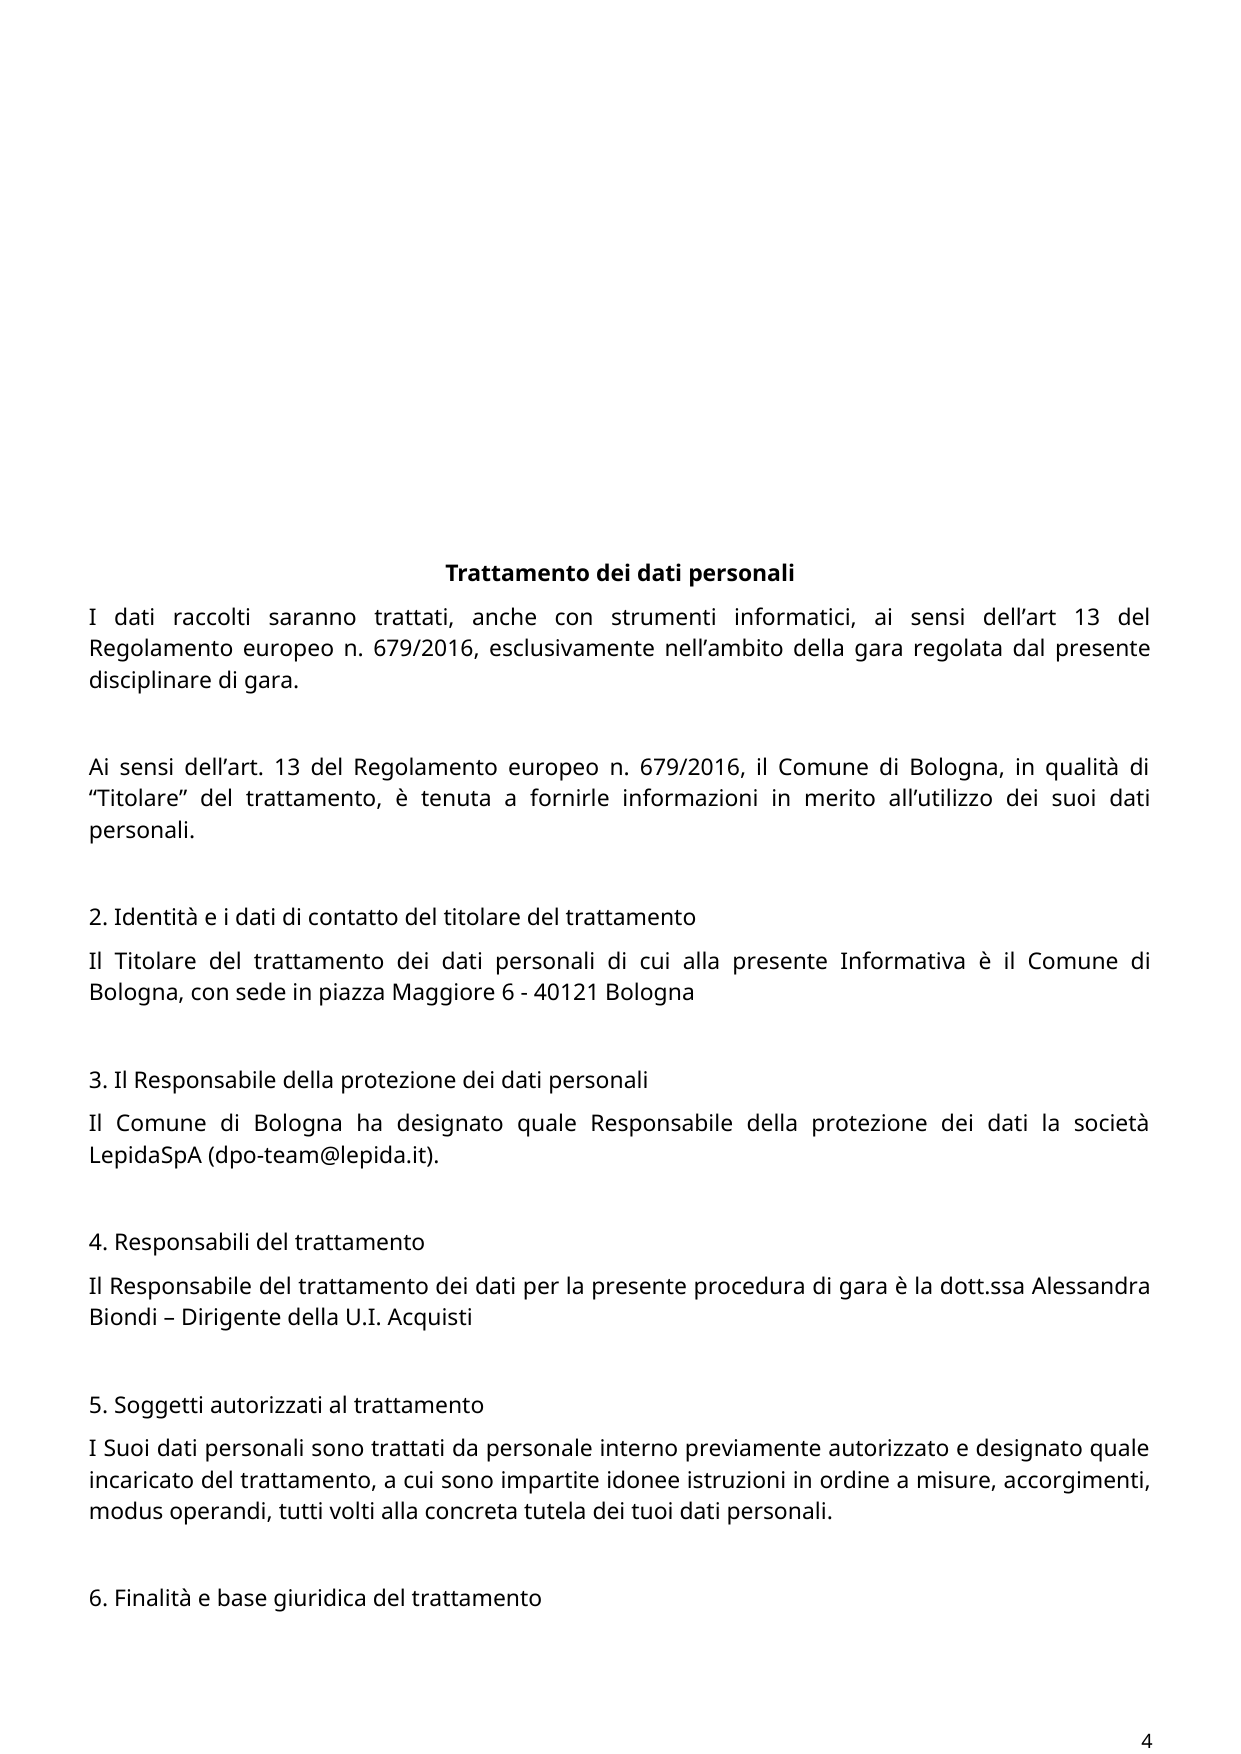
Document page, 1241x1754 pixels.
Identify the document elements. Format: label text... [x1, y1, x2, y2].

subtitle Trattamento dei dati personali [89, 557, 1152, 589]
text I Suoi dati personali sono trattati da personale interno previamente autorizzato e designato quale incaricato del trattamento, a cui sono impartite idonee istruzioni in ordine a misure, accorgimenti, modus operandi, tutti volti alla concreta tutela dei tuoi dati personali. [89, 1432, 1152, 1526]
text 5. Soggetti autorizzati al trattamento [89, 1389, 1152, 1420]
text 6. Finalità e base giuridica del trattamento [89, 1582, 1152, 1614]
text 3. Il Responsabile della protezione dei dati personali [89, 1064, 1152, 1095]
text 4. Responsabili del trattamento [89, 1226, 1152, 1257]
text I dati raccolti saranno trattati, anche con strumenti informatici, ai sensi dell’art 13 del Regolamento europeo n. 679/2016, esclusivamente nell’ambito della gara regolata dal presente disciplinare di gara. [89, 601, 1152, 695]
text Il Comune di Bologna ha designato quale Responsabile della protezione dei dati la società LepidaSpA (dpo-team@lepida.it). [89, 1107, 1152, 1170]
text Il Responsabile del trattamento dei dati per la presente procedura di gara è la dott.ssa Alessandra Biondi – Dirigente della U.I. Acquisti [89, 1270, 1152, 1332]
text Ai sensi dell’art. 13 del Regolamento europeo n. 679/2016, il Comune di Bologna, in qualità di “Titolare” del trattamento, è tenuta a fornirle informazioni in merito all’utilizzo dei suoi dati personali. [89, 751, 1152, 845]
text 2. Identità e i dati di contatto del titolare del trattamento [89, 901, 1152, 932]
text Il Titolare del trattamento dei dati personali di cui alla presente Informativa è il Comune di Bologna, con sede in piazza Maggiore 6 - 40121 Bologna [89, 945, 1152, 1007]
